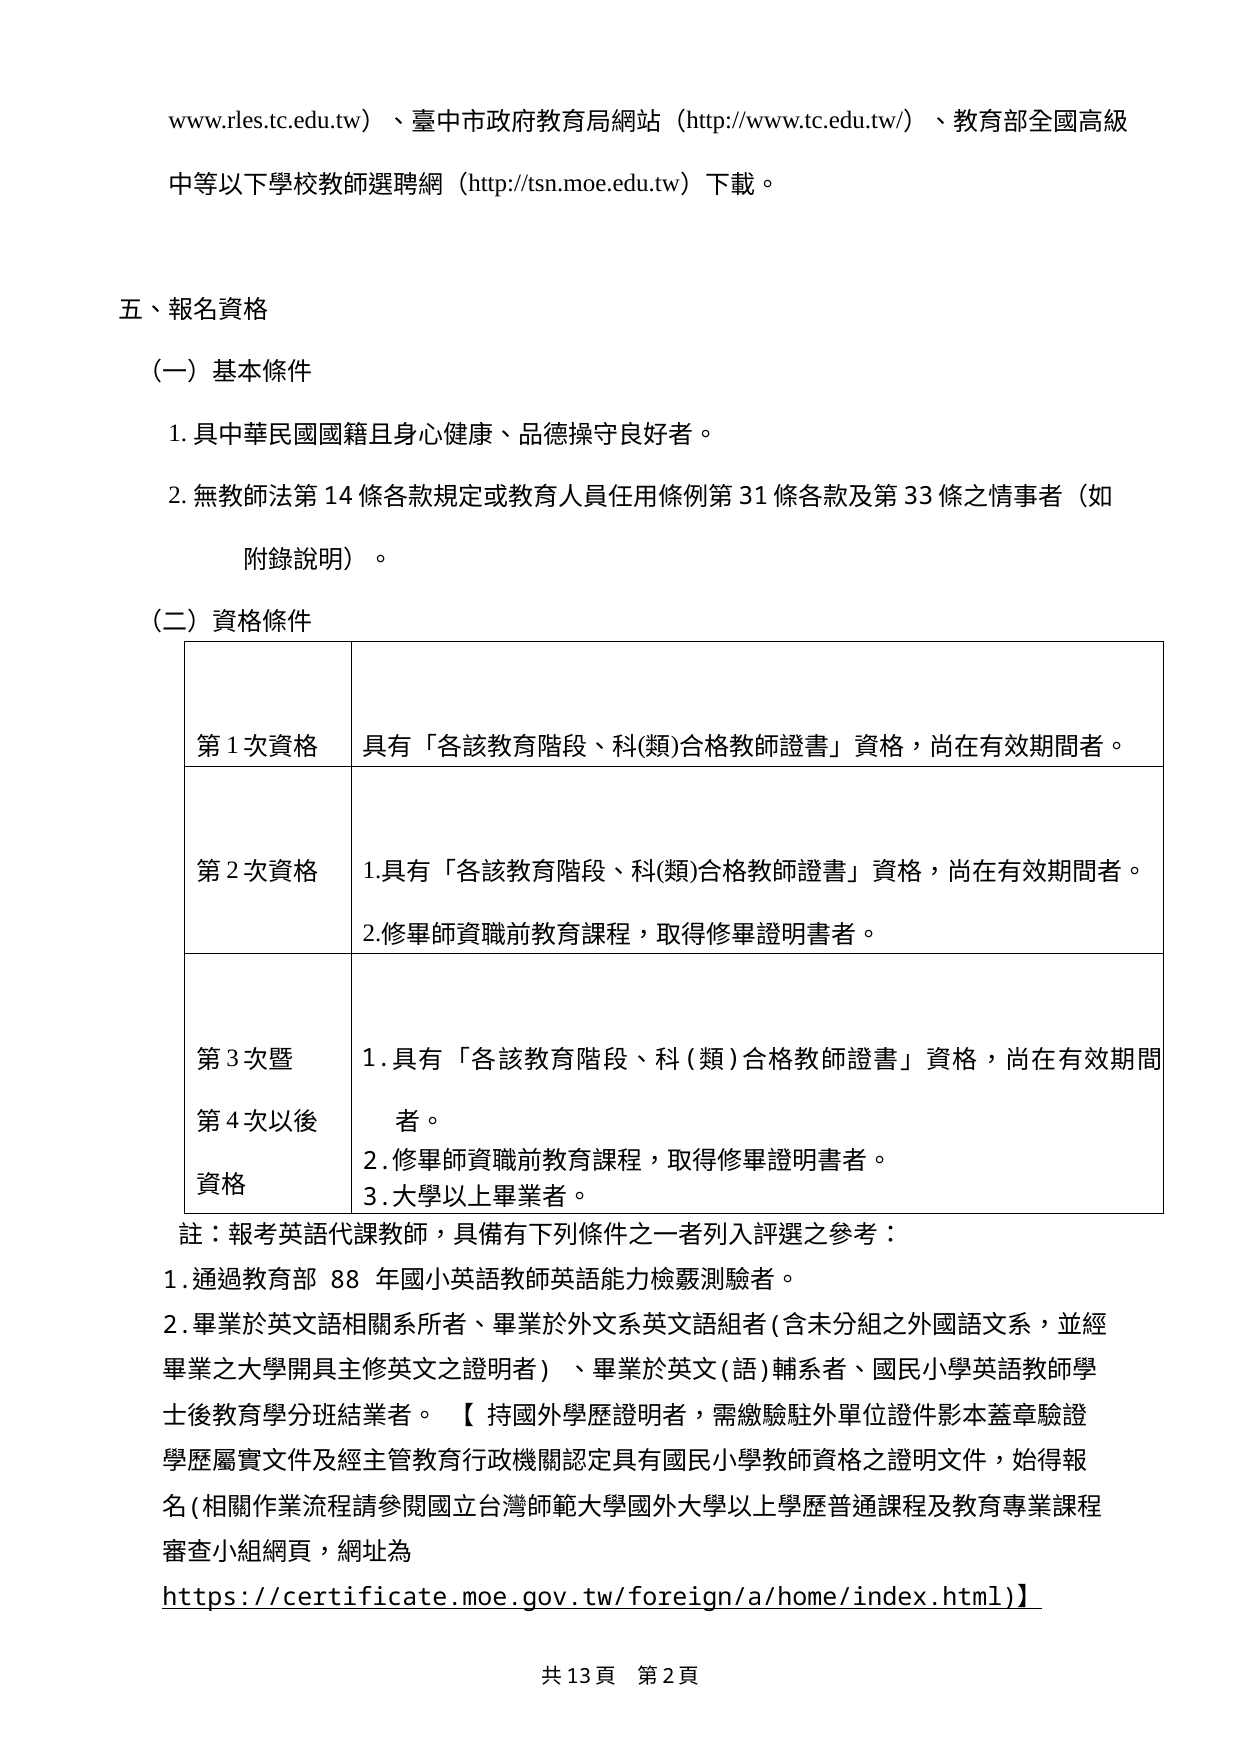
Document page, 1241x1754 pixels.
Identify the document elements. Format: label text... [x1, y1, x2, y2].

table_cell 1.具有「各該教育階段、科(類)合格教師證書」資格，尚在有效期間者。 2.修畢師資職前教育課程，取得修畢證明書者。 3.大學以上畢業者。 [352, 954, 1163, 1213]
text （二）資格條件 [118, 578, 1122, 641]
table_cell 第2次資格 [185, 767, 351, 953]
table_header 第1次資格 [185, 642, 351, 766]
text 註：報考英語代課教師，具備有下列條件之一者列入評選之參考： [118, 1214, 1122, 1250]
text 1.通過教育部 88 年國小英語教師英語能力檢覈測驗者。 [162, 1259, 1122, 1296]
text www.rles.tc.edu.tw）、臺中市政府教育局網站（http://www.tc.edu.tw/）、教育部全國高級中等以下學校教師選聘網（http://tsn.moe.edu.tw）下載。 [118, 78, 1137, 203]
text 五、報名資格 [118, 266, 1122, 328]
text 2.畢業於英文語相關系所者、畢業於外文系英文語組者(含未分組之外國語文系，並經畢業之大學開具主修英文之證明者) 、畢業於英文(語)輔系者、國民小學英語教師學 士後教育學分班結業者。 【 持國外學歷證明者，需繳驗駐外單位證件影本蓋章驗證 學歷屬實文件及經主管教育行政機關認定具有國民小學教師資格之證明文件，始得報 名(相關作業流程請參閱國立台灣師範大學國外大學以上學歷普通課程及教育專業課程審查小組網頁，網址為 https://certificate.moe.gov.tw/foreign/a/home/index.html)】 [162, 1305, 1122, 1613]
table_header 具有「各該教育階段、科(類)合格教師證書」資格，尚在有效期間者。 [352, 642, 1163, 766]
table_cell 第3次暨 第4次以後 資格 [185, 954, 351, 1213]
table_cell 1.具有「各該教育階段、科(類)合格教師證書」資格，尚在有效期間者。 2.修畢師資職前教育課程，取得修畢證明書者。 [352, 767, 1163, 953]
text （一）基本條件 [118, 328, 1122, 391]
text 1. 具中華民國國籍且身心健康、品德操守良好者。 [118, 391, 1122, 453]
text 2. 無教師法第14條各款規定或教育人員任用條例第31條各款及第33條之情事者（如附錄說明）。 [118, 453, 1122, 578]
